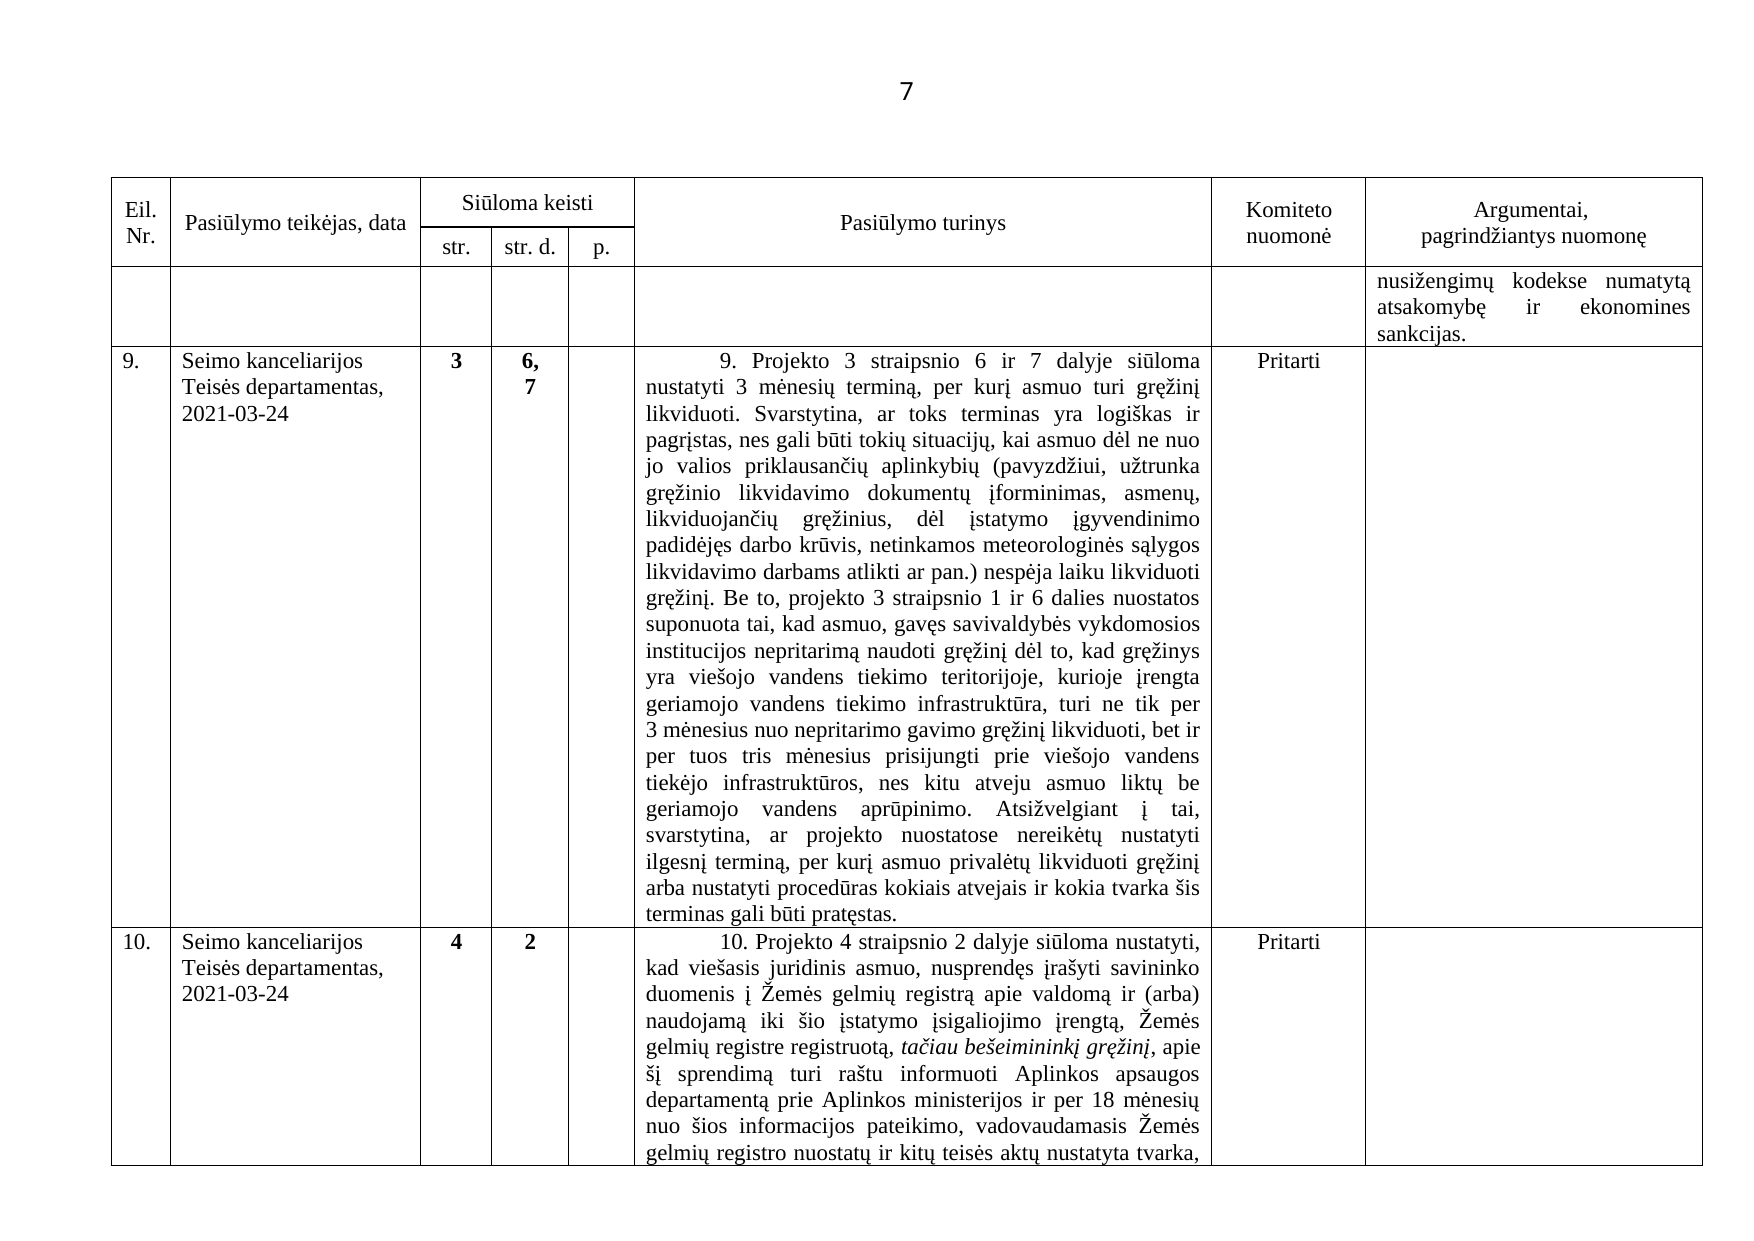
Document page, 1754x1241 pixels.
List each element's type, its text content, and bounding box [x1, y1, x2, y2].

table_header Pasiūlymo turinys [635, 178, 1211, 266]
table_header Argumentai, pagrindžiantys nuomonę [1366, 178, 1702, 266]
table_cell 6, 7 [492, 347, 568, 927]
table_cell Pritarti [1212, 928, 1365, 1165]
table_cell [635, 267, 1211, 346]
table_cell 2 [492, 928, 568, 1165]
table_cell Seimo kanceliarijos Teisės departamentas, 2021-03-24 [171, 928, 420, 1165]
table_cell [569, 267, 634, 346]
table_cell [112, 347, 170, 927]
table_cell str. d. [492, 228, 568, 266]
table_cell [492, 267, 568, 346]
table_header Siūloma keisti [421, 178, 634, 226]
table_cell str. [421, 228, 491, 266]
table_cell [569, 928, 634, 1165]
table_cell p. [569, 228, 634, 266]
table_cell 4 [421, 928, 491, 1165]
table_cell 3 [421, 347, 491, 927]
table_cell [1212, 267, 1365, 346]
table_cell Pritarti [1212, 347, 1365, 927]
table_cell [112, 267, 170, 346]
table_header Komiteto nuomonė [1212, 178, 1365, 266]
table_header Pasiūlymo teikėjas, data [171, 178, 420, 266]
table_cell [421, 267, 491, 346]
table_cell [1366, 928, 1702, 1165]
table_cell [569, 347, 634, 927]
table_cell [1366, 347, 1702, 927]
table_cell 10. Projekto 4 straipsnio 2 dalyje siūloma nustatyti, kad viešasis juridinis asmuo, nusprendęs įrašyti savininko duomenis į Žemės gelmių registrą apie valdomą ir (arba) naudojamą iki šio įstatymo įsigaliojimo įrengtą, Žemės gelmių registre registruotą, tačiau bešeimininkį gręžinį, apie šį sprendimą turi raštu informuoti Aplinkos apsaugos departamentą prie Aplinkos ministerijos ir per 18 mėnesių nuo šios informacijos pateikimo, vadovaudamasis Žemės gelmių registro nuostatų ir kitų teisės aktų nustatyta tvarka, [635, 928, 1211, 1165]
table_header Eil. Nr. [112, 178, 170, 266]
table_cell [171, 267, 420, 346]
table_cell nusižengimų kodekse numatytą atsakomybę ir ekonomines sankcijas. [1366, 267, 1702, 346]
table_cell [112, 928, 170, 1165]
table_cell Seimo kanceliarijos Teisės departamentas, 2021-03-24 [171, 347, 420, 927]
table_cell 9. Projekto 3 straipsnio 6 ir 7 dalyje siūloma nustatyti 3 mėnesių terminą, per kurį asmuo turi gręžinį likviduoti. Svarstytina, ar toks terminas yra logiškas ir pagrįstas, nes gali būti tokių situacijų, kai asmuo dėl ne nuo jo valios priklausančių aplinkybių (pavyzdžiui, užtrunka gręžinio likvidavimo dokumentų įforminimas, asmenų, likviduojančių gręžinius, dėl įstatymo įgyvendinimo padidėjęs darbo krūvis, netinkamos meteorologinės sąlygos likvidavimo darbams atlikti ar pan.) nespėja laiku likviduoti gręžinį. Be to, projekto 3 straipsnio 1 ir 6 dalies nuostatos suponuota tai, kad asmuo, gavęs savivaldybės vykdomosios institucijos nepritarimą naudoti gręžinį dėl to, kad gręžinys yra viešojo vandens tiekimo teritorijoje, kurioje įrengta geriamojo vandens tiekimo infrastruktūra, turi ne tik per 3 mėnesius nuo nepritarimo gavimo gręžinį likviduoti, bet ir per tuos tris mėnesius prisijungti prie viešojo vandens tiekėjo infrastruktūros, nes kitu atveju asmuo liktų be geriamojo vandens aprūpinimo. Atsižvelgiant į tai, svarstytina, ar projekto nuostatose nereikėtų nustatyti ilgesnį terminą, per kurį asmuo privalėtų likviduoti gręžinį arba nustatyti procedūras kokiais atvejais ir kokia tvarka šis terminas gali būti pratęstas. [635, 347, 1211, 927]
